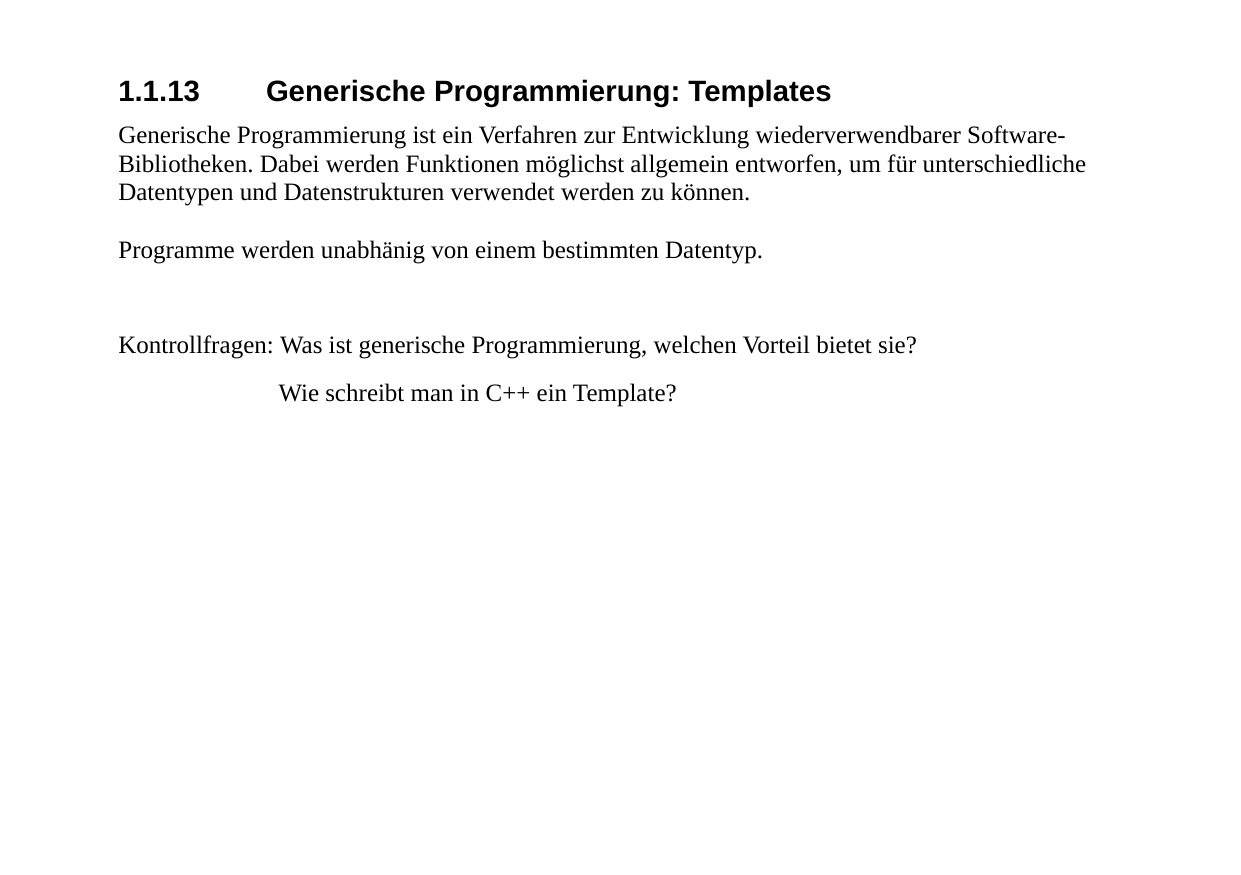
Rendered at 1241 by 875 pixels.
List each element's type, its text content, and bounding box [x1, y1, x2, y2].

text Programme werden unabhänig von einem bestimmten Datentyp. [118, 235, 1181, 264]
text Generische Programmierung ist ein Verfahren zur Entwicklung wiederverwendbarer Software-Bibliotheken. Dabei werden Funktionen möglichst allgemein entworfen, um für unterschiedliche Datentypen und Datenstrukturen verwendet werden zu können. [118, 120, 1181, 206]
text Wie schreibt man in C++ ein Template? [118, 378, 1181, 406]
subtitle Generische Programmierung: Templates [118, 74, 1181, 107]
text Kontrollfragen: Was ist generische Programmierung, welchen Vorteil bietet sie? [118, 330, 1181, 359]
